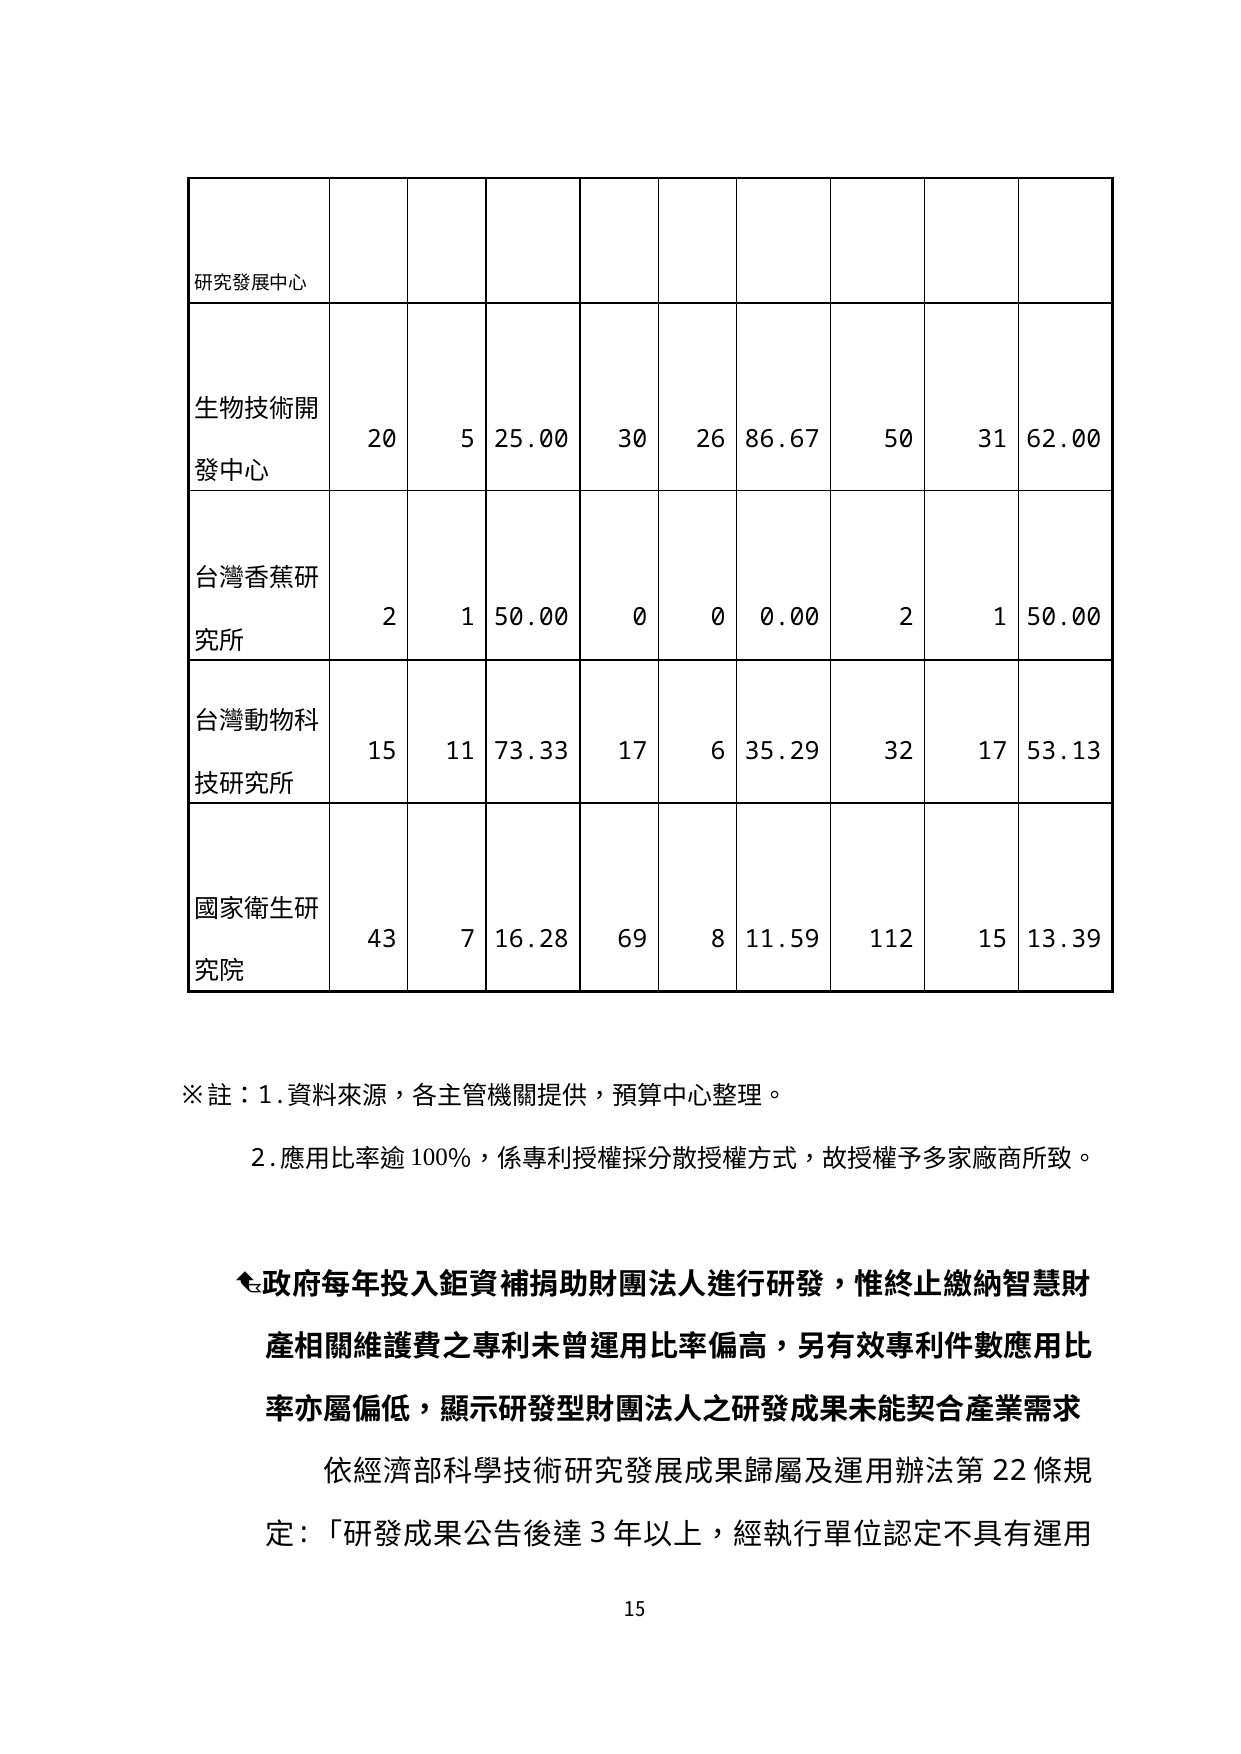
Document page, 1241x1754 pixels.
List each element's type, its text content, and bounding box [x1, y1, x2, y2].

table_cell 15 [330, 661, 407, 802]
text 政府每年投入鉅資補捐助財團法人進行研發，惟終止繳納智慧財產相關維護費之專利未曾運用比率偏高，另有效專利件數應用比率亦屬偏低，顯示研發型財團法人之研發成果未能契合產業需求 [236, 1240, 1093, 1427]
table_cell [1019, 179, 1111, 302]
table_cell [737, 179, 830, 302]
table_cell 5 [408, 304, 485, 490]
table_cell 112 [831, 804, 924, 990]
table_cell 研究發展中心 [190, 179, 329, 302]
table_cell 8 [659, 804, 736, 990]
table_cell 43 [330, 804, 407, 990]
table_cell [581, 179, 658, 302]
table_cell 50.00 [487, 491, 579, 659]
table_cell 1 [925, 491, 1018, 659]
table_cell 台灣香蕉研究所 [190, 491, 329, 659]
table_cell 32 [831, 661, 924, 802]
table_cell 31 [925, 304, 1018, 490]
table_cell 26 [659, 304, 736, 490]
table_cell 16.28 [487, 804, 579, 990]
table_cell 86.67 [737, 304, 830, 490]
table_cell 台灣動物科技研究所 [190, 661, 329, 802]
table_cell [487, 179, 579, 302]
table_cell 2 [831, 491, 924, 659]
table_cell 17 [925, 661, 1018, 802]
table_cell 0.00 [737, 491, 830, 659]
table_cell 62.00 [1019, 304, 1111, 490]
table_cell 30 [581, 304, 658, 490]
table_cell 生物技術開發中心 [190, 304, 329, 490]
table_cell [925, 179, 1018, 302]
table_cell 11.59 [737, 804, 830, 990]
table_cell 7 [408, 804, 485, 990]
table_cell 0 [659, 491, 736, 659]
table_cell 國家衛生研究院 [190, 804, 329, 990]
table_cell [831, 179, 924, 302]
text 2.應用比率逾100％，係專利授權採分散授權方式，故授權予多家廠商所致。 [250, 1115, 1093, 1177]
table_cell [408, 179, 485, 302]
table_cell 73.33 [487, 661, 579, 802]
text 依經濟部科學技術研究發展成果歸屬及運用辦法第22條規定:「研發成果公告後達3年以上，經執行單位認定不具有運用價值者，執行單位得發布讓與之公告;3個月內無人請求受讓時，經本部核准後，得終止繳納與智慧財產權相關之維護費用。」詢據各研發型財團法人在97年度至101年度5年間，依經濟部科學技術研究發展成果歸屬及運用辦法申請終止繳納智慧財產相關維護費用之專利情形(詳附表3.6.3)，分述如下: [265, 1427, 1093, 1552]
table_cell 69 [581, 804, 658, 990]
table_cell 13.39 [1019, 804, 1111, 990]
table_cell 53.13 [1019, 661, 1111, 802]
table_cell [659, 179, 736, 302]
table_cell 6 [659, 661, 736, 802]
table_cell 17 [581, 661, 658, 802]
text ※註：1.資料來源，各主管機關提供，預算中心整理。 [177, 1052, 1093, 1115]
table_cell 0 [581, 491, 658, 659]
table_cell 50 [831, 304, 924, 490]
table_cell 25.00 [487, 304, 579, 490]
table_cell 15 [925, 804, 1018, 990]
table_cell 35.29 [737, 661, 830, 802]
table_cell 2 [330, 491, 407, 659]
table_cell 20 [330, 304, 407, 490]
table_cell 11 [408, 661, 485, 802]
table_cell 50.00 [1019, 491, 1111, 659]
table_cell 1 [408, 491, 485, 659]
table_cell [330, 179, 407, 302]
